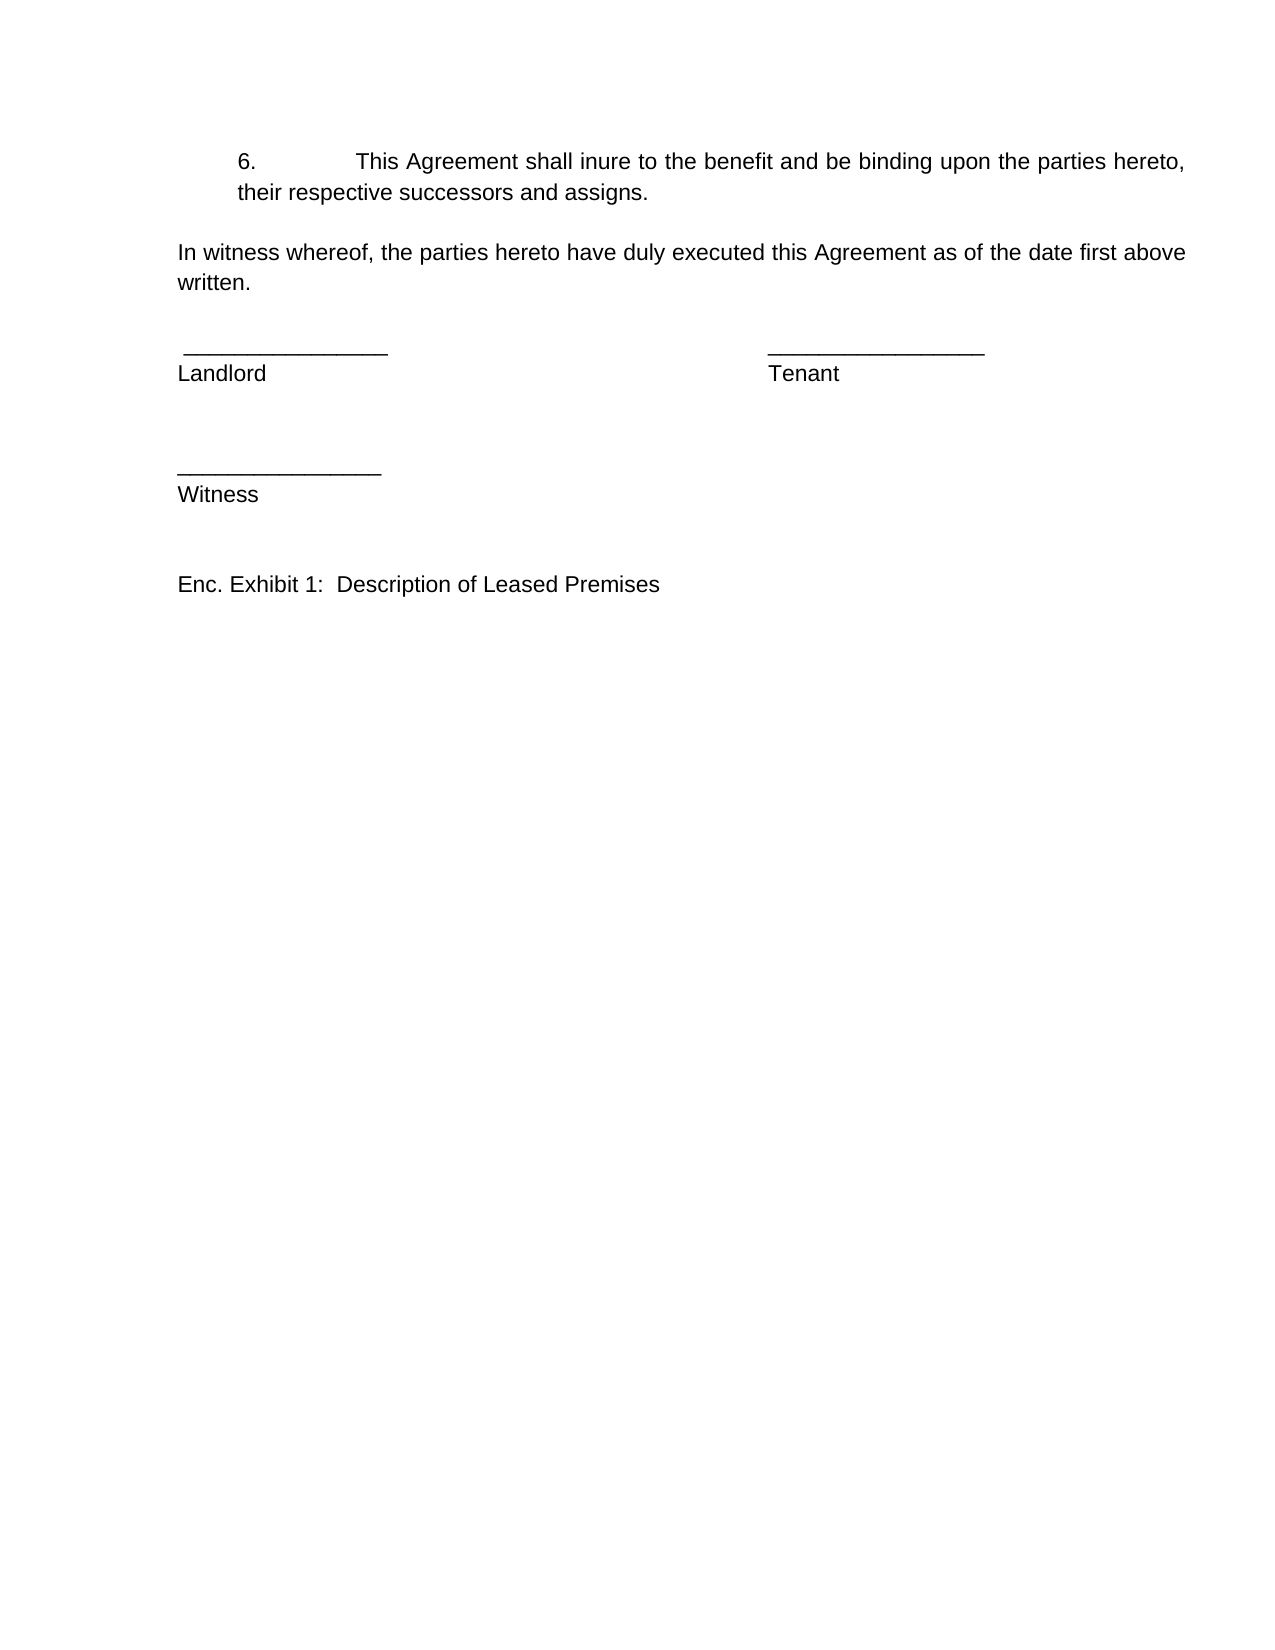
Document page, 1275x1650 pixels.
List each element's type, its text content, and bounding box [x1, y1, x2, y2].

text ________________ [177, 450, 1186, 477]
text 6. This Agreement shall inure to the benefit and be binding upon the parties hereto, their respective successors and assigns. [237, 148, 1186, 205]
text Witness [177, 481, 1186, 507]
text ________________ _________________ [177, 329, 1186, 356]
text Enc. Exhibit 1: Description of Leased Premises [177, 571, 1186, 597]
text In witness whereof, the parties hereto have duly executed this Agreement as of the date first above written. [177, 239, 1186, 295]
text Landlord Tenant [177, 360, 1186, 386]
